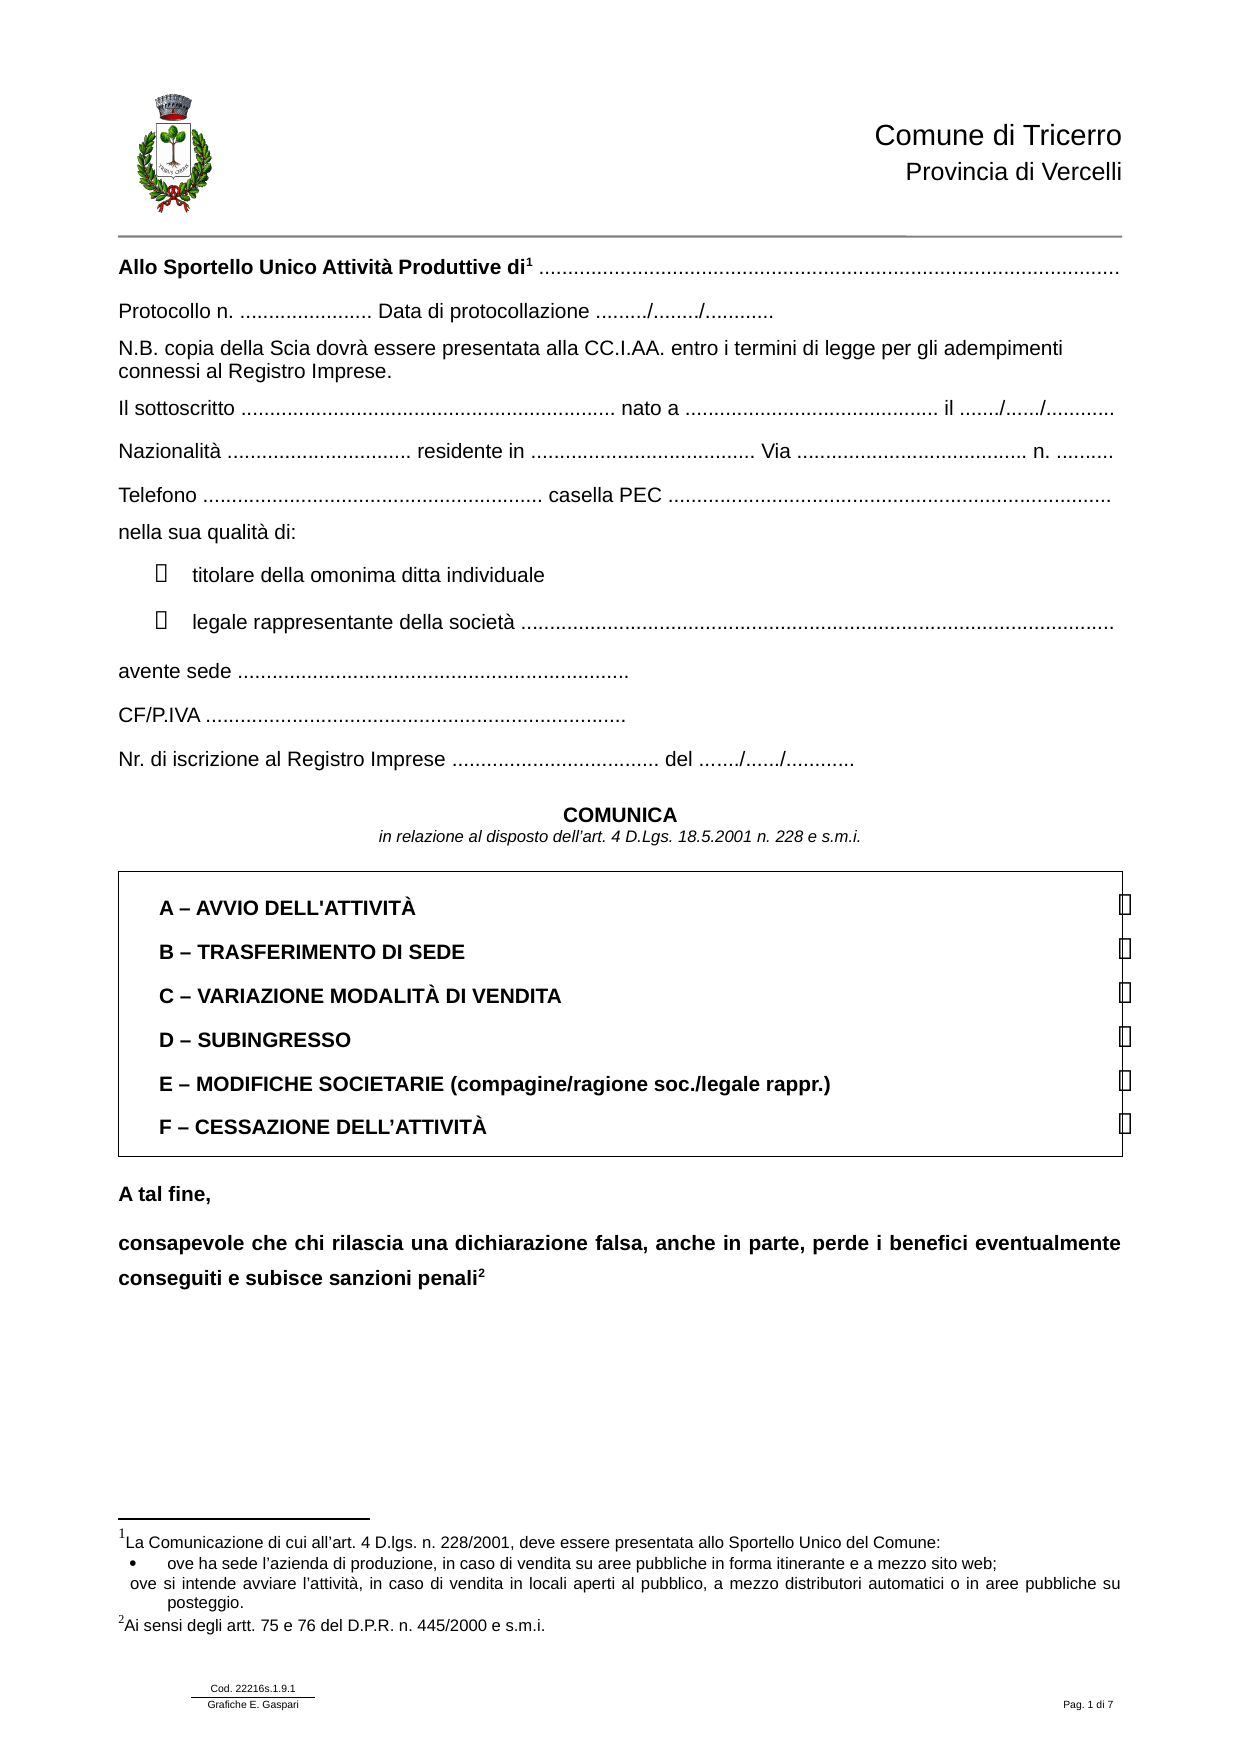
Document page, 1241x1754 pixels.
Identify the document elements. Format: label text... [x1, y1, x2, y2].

table_header A – AVVIO DELL'ATTIVITÀ  B – TRASFERIMENTO DI SEDE  C – VARIAZIONE MODALITÀ DI VENDITA  D – SUBINGRESSO  E – MODIFICHE SOCIETARIE (compagine/ragione soc./legale rappr.)  F – CESSAZIONE DELL’ATTIVITÀ  [119, 872, 1122, 1156]
text CF/P.IVA ......................................................................... [118, 703, 1122, 727]
text Ai sensi degli artt. 75 e 76 del D.P.R. n. 445/2000 e s.m.i. [118, 1612, 1122, 1636]
text Telefono ........................................................... casella PEC ............................................................................. [118, 483, 1122, 507]
picture [122, 87, 224, 219]
text ove si intende avviare l’attività, in caso di vendita in locali aperti al pubblico, a mezzo distributori automatici o in aree pubbliche su posteggio. [130, 1573, 1122, 1612]
text A tal fine, [118, 1182, 1122, 1206]
text  titolare della omonima ditta individuale [153, 556, 1122, 590]
text nella sua qualità di: [118, 519, 1122, 543]
text avente sede .................................................................... [118, 659, 1122, 683]
text N.B. copia della Scia dovrà essere presentata alla CC.I.AA. entro i termini di legge per gli adempimenti connessi al Registro Imprese. [118, 335, 1122, 383]
text  legale rappresentante della società ....................................................................................................... [153, 602, 1122, 637]
text consapevole che chi rilascia una dichiarazione falsa, anche in parte, perde i benefici eventualmente conseguiti e subisce sanzioni penali [118, 1230, 1122, 1290]
text Provincia di Vercelli [224, 157, 1122, 185]
text Allo Sportello Unico Attività Produttive di [118, 255, 1122, 279]
list ove ha sede l’azienda di produzione, in caso di vendita su aree pubbliche in forma itinerante e a mezzo sito web; [130, 1554, 1122, 1573]
text Protocollo n. ....................... Data di protocollazione ........./......../............ [118, 299, 1122, 323]
text Nr. di iscrizione al Registro Imprese .................................... del ......./....../............ [118, 747, 1122, 771]
text La Comunicazione di cui all’art. 4 D.lgs. n. 228/2001, deve essere presentata allo Sportello Unico del Comune: [118, 1525, 1122, 1554]
text COMUNICA [118, 803, 1122, 827]
text Comune di Tricerro [224, 118, 1122, 152]
text in relazione al disposto dell’art. 4 D.Lgs. 18.5.2001 n. 228 e s.m.i. [118, 827, 1122, 846]
text Nazionalità ................................ residente in ....................................... Via ........................................ n. .......... [118, 439, 1122, 463]
text Il sottoscritto ................................................................. nato a ............................................ il ......./....../............ [118, 396, 1122, 420]
